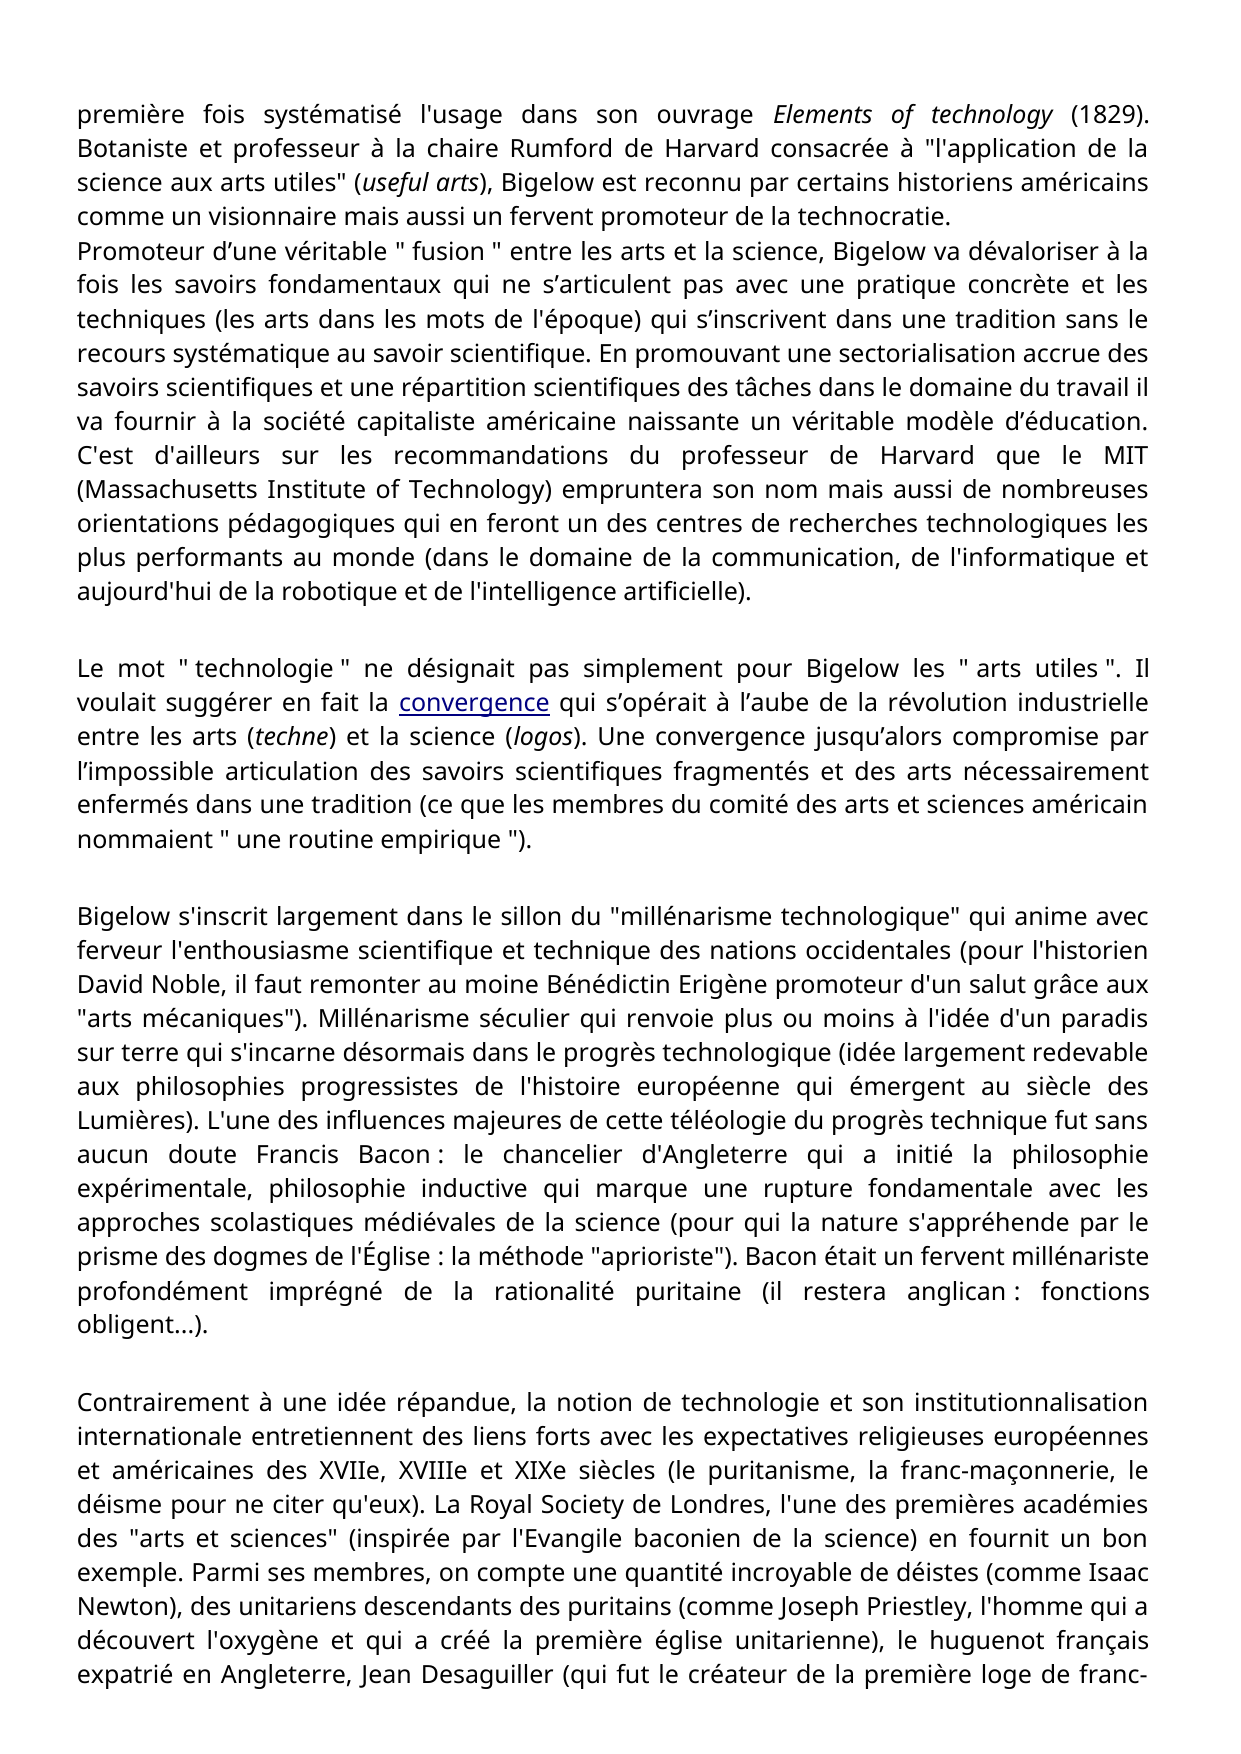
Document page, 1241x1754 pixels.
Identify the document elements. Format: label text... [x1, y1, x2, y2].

text première fois systématisé l'usage dans son ouvrage Elements of technology (1829). Botaniste et professeur à la chaire Rumford de Harvard consacrée à "l'application de la science aux arts utiles" (useful arts), Bigelow est reconnu par certains historiens américains comme un visionnaire mais aussi un fervent promoteur de la technocratie. [77, 97, 1150, 233]
text Le mot " technologie " ne désignait pas simplement pour Bigelow les " arts utiles ". Il voulait suggérer en fait la convergence qui s’opérait à l’aube de la révolution industrielle entre les arts (techne) et la science (logos). Une convergence jusqu’alors compromise par l’impossible articulation des savoirs scientifiques fragmentés et des arts nécessairement enfermés dans une tradition (ce que les membres du comité des arts et sciences américain nommaient " une routine empirique "). [77, 651, 1150, 855]
text Contrairement à une idée répandue, la notion de technologie et son institutionnalisation internationale entretiennent des liens forts avec les expectatives religieuses européennes et américaines des XVIIe, XVIIIe et XIXe siècles (le puritanisme, la franc-maçonnerie, le déisme pour ne citer qu'eux). La Royal Society de Londres, l'une des premières académies des "arts et sciences" (inspirée par l'Evangile baconien de la science) en fournit un bon exemple. Parmi ses membres, on compte une quantité incroyable de déistes (comme Isaac Newton), des unitariens descendants des puritains (comme Joseph Priestley, l'homme qui a découvert l'oxygène et qui a créé la première église unitarienne), le huguenot français expatrié en Angleterre, Jean Desaguiller (qui fut le créateur de la première loge de franc- [77, 1384, 1150, 1691]
text Bigelow s'inscrit largement dans le sillon du "millénarisme technologique" qui anime avec ferveur l'enthousiasme scientifique et technique des nations occidentales (pour l'historien David Noble, il faut remonter au moine Bénédictin Erigène promoteur d'un salut grâce aux "arts mécaniques"). Millénarisme séculier qui renvoie plus ou moins à l'idée d'un paradis sur terre qui s'incarne désormais dans le progrès technologique (idée largement redevable aux philosophies progressistes de l'histoire européenne qui émergent au siècle des Lumières). L'une des influences majeures de cette téléologie du progrès technique fut sans aucun doute Francis Bacon : le chancelier d'Angleterre qui a initié la philosophie expérimentale, philosophie inductive qui marque une rupture fondamentale avec les approches scolastiques médiévales de la science (pour qui la nature s'appréhende par le prisme des dogmes de l'Église : la méthode "aprioriste"). Bacon était un fervent millénariste profondément imprégné de la rationalité puritaine (il restera anglican : fonctions obligent...). [77, 898, 1150, 1341]
text Promoteur d’une véritable " fusion " entre les arts et la science, Bigelow va dévaloriser à la fois les savoirs fondamentaux qui ne s’articulent pas avec une pratique concrète et les techniques (les arts dans les mots de l'époque) qui s’inscrivent dans une tradition sans le recours systématique au savoir scientifique. En promouvant une sectorialisation accrue des savoirs scientifiques et une répartition scientifiques des tâches dans le domaine du travail il va fournir à la société capitaliste américaine naissante un véritable modèle d’éducation. C'est d'ailleurs sur les recommandations du professeur de Harvard que le MIT (Massachusetts Institute of Technology) empruntera son nom mais aussi de nombreuses orientations pédagogiques qui en feront un des centres de recherches technologiques les plus performants au monde (dans le domaine de la communication, de l'informatique et aujourd'hui de la robotique et de l'intelligence artificielle). [77, 233, 1150, 608]
